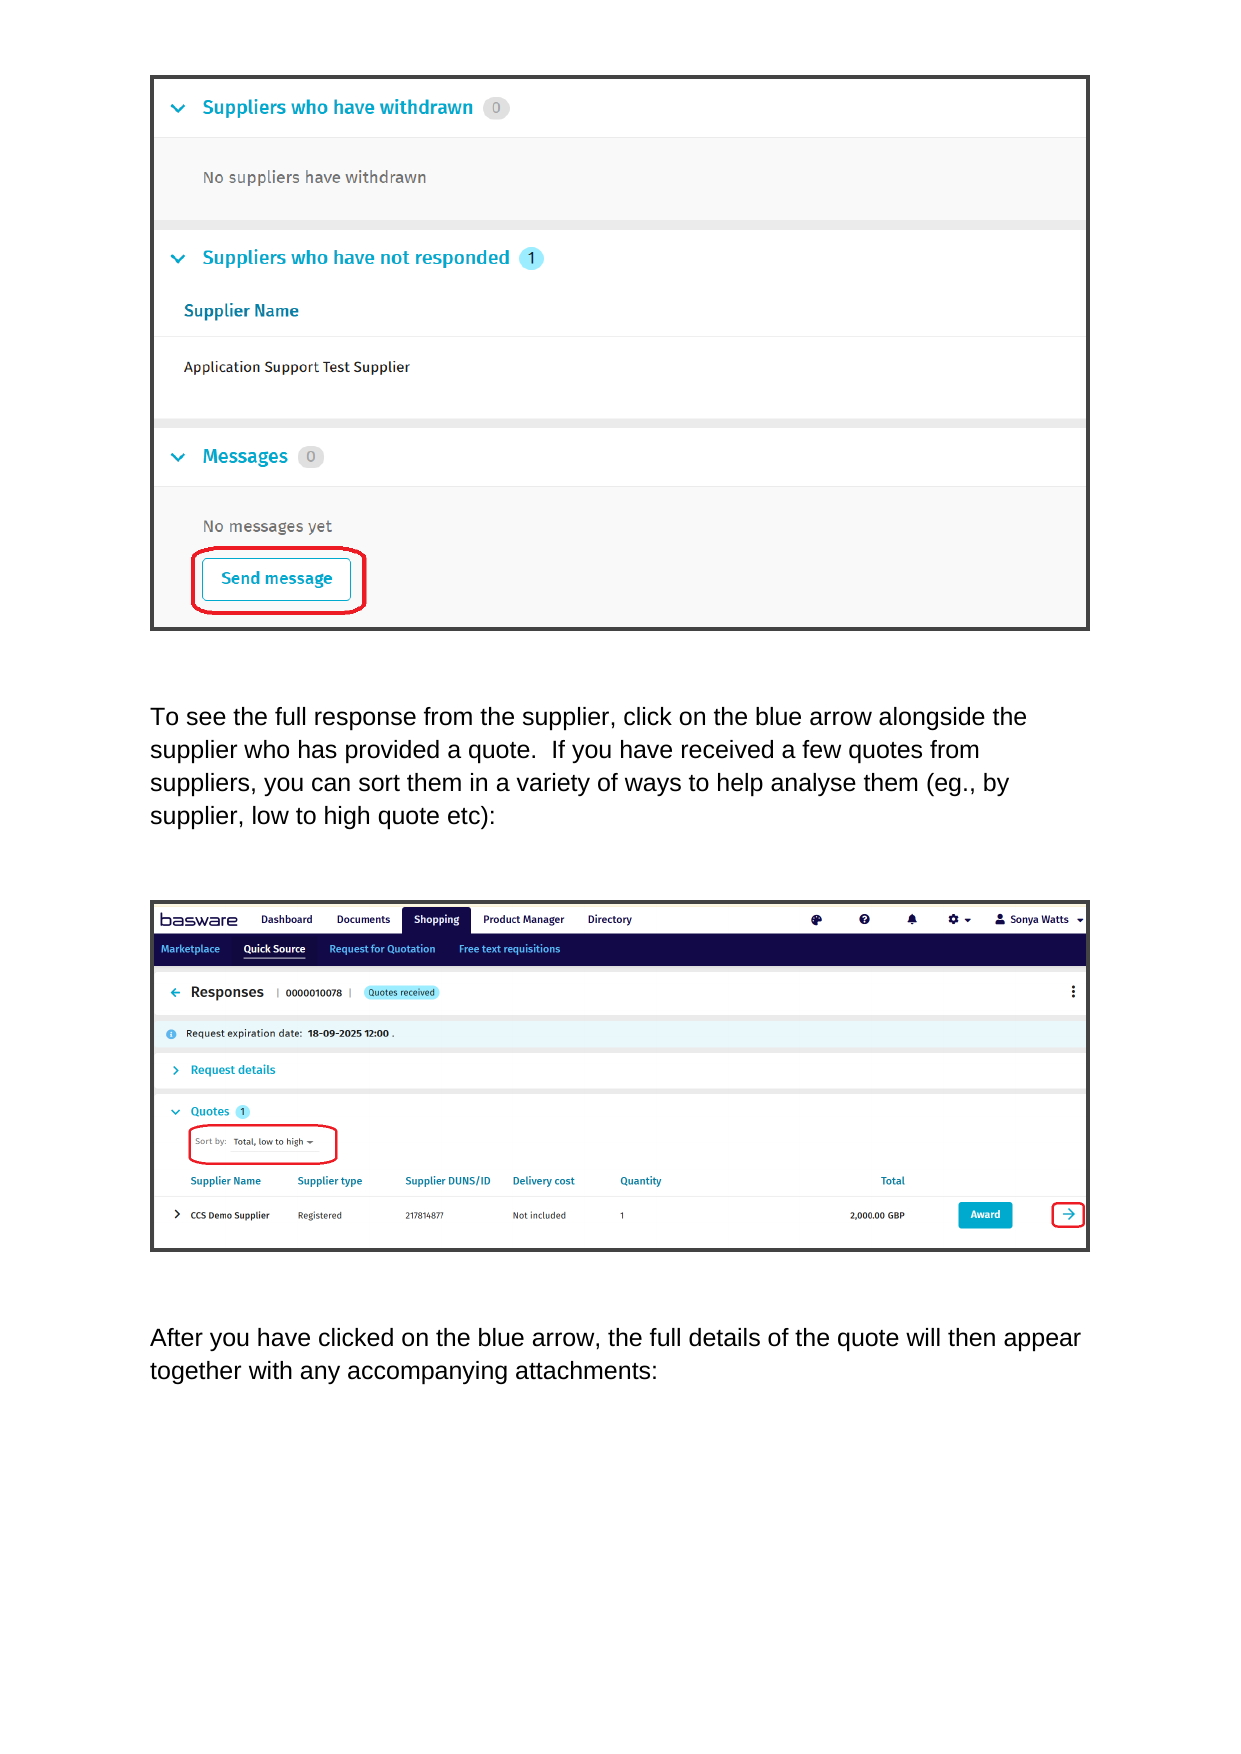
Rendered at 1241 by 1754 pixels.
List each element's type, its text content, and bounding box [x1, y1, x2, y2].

text After you have clicked on the blue arrow, the full details of the quote will then appear together with any accompanying attachments: [150, 1323, 1090, 1384]
text To see the full response from the supplier, click on the blue arrow alongside the supplier who has provided a quote. If you have received a few quotes from suppliers, you can sort them in a variety of ways to help analyse them (eg., by supplier, low to high quote etc): [150, 702, 1090, 829]
